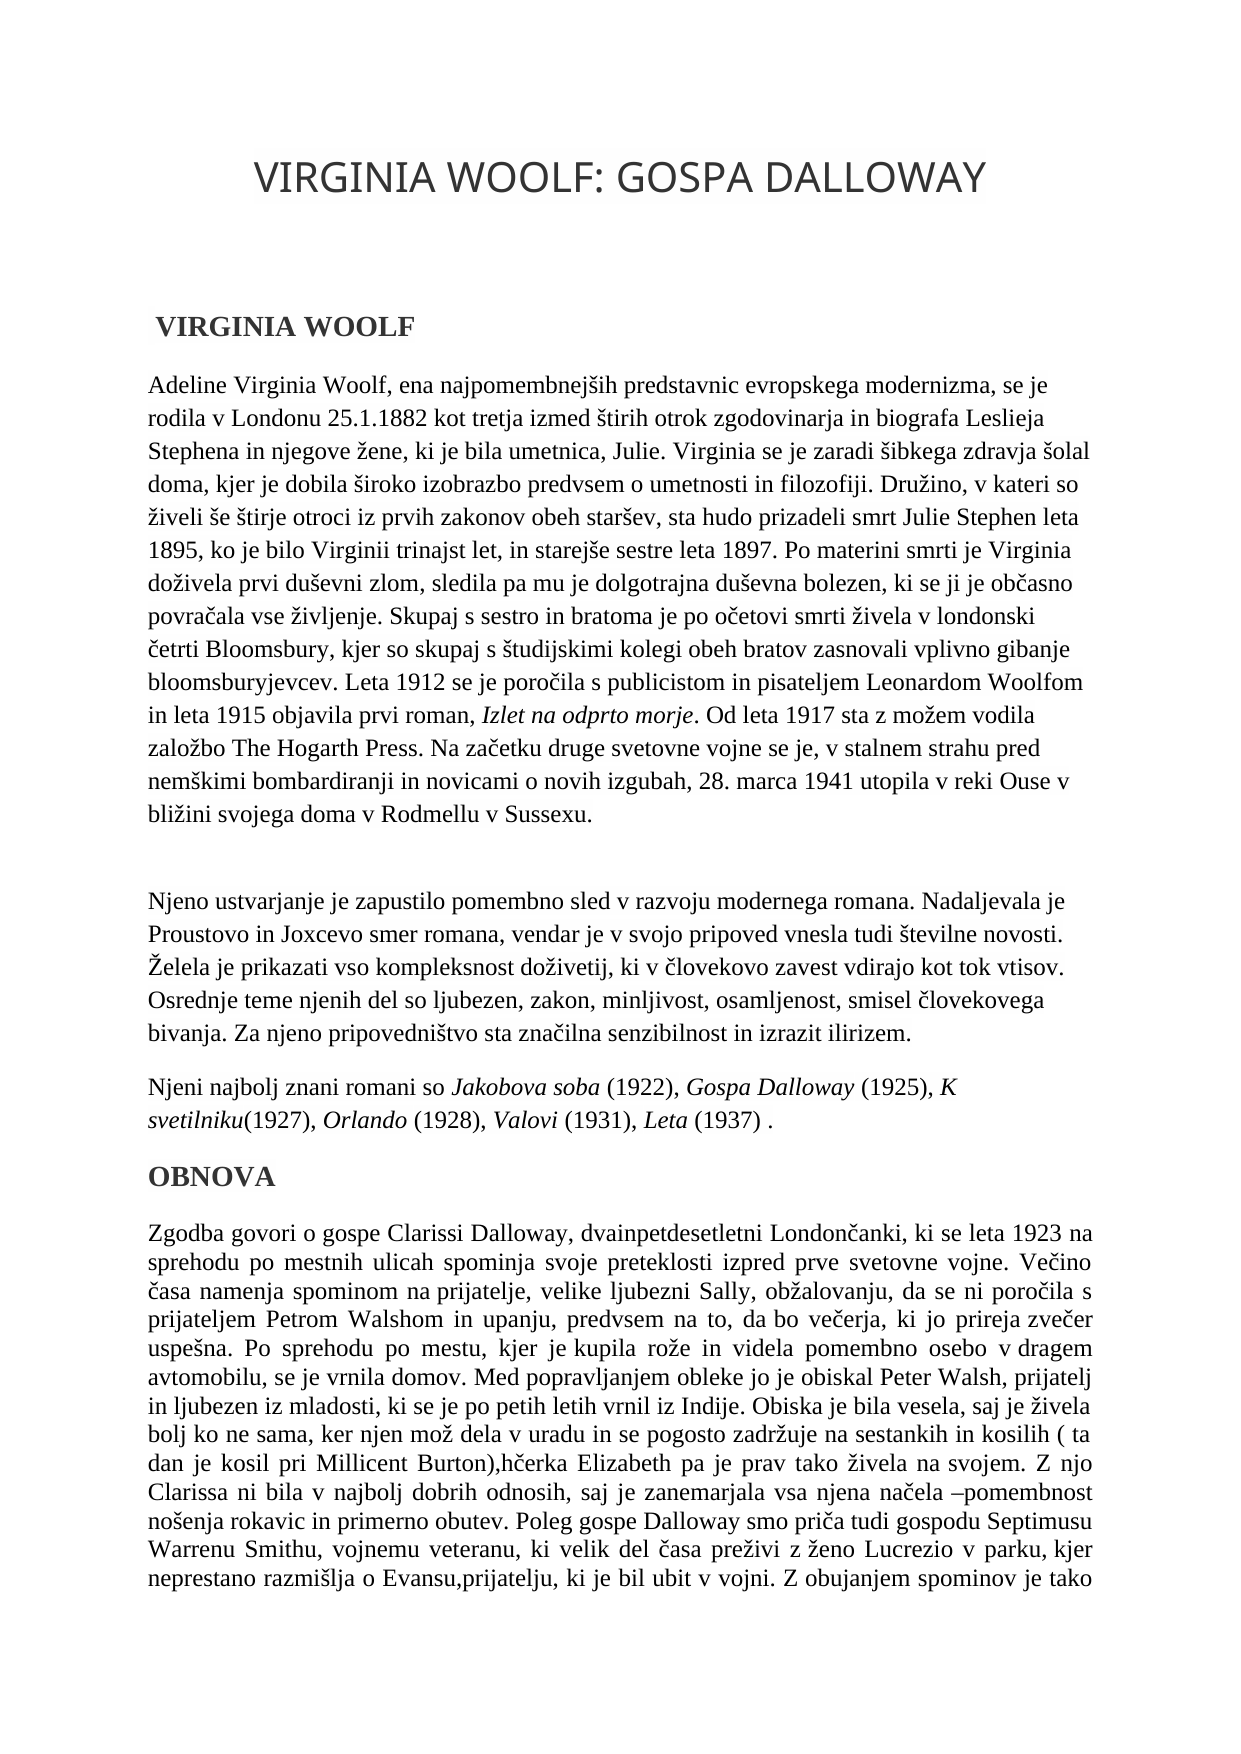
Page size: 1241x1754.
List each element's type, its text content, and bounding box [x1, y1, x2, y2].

text VIRGINIA WOOLF: GOSPA DALLOWAY [148, 148, 1093, 204]
text VIRGINIA WOOLF [148, 309, 1093, 343]
text Njeno ustvarjanje je zapustilo pomembno sled v razvoju modernega romana. Nadaljevala je Proustovo in Joxcevo smer romana, vendar je v svojo pripoved vnesla tudi številne novosti. Želela je prikazati vso kompleksnost doživetij, ki v človekovo zavest vdirajo kot tok vtisov. Osrednje teme njenih del so ljubezen, zakon, minljivost, osamljenost, smisel človekovega bivanja. Za njeno pripovedništvo sta značilna senzibilnost in izrazit ilirizem. [148, 853, 1093, 1047]
text OBNOVA [148, 1159, 1093, 1192]
text Zgodba govori o gospe Clarissi Dalloway, dvainpetdesetletni Londončanki, ki se leta 1923 na sprehodu po mestnih ulicah spominja svoje preteklosti izpred prve svetovne vojne. Večino časa namenja spominom na prijatelje, velike ljubezni Sally, obžalovanju, da se ni poročila s prijateljem Petrom Walshom in upanju, predvsem na to, da bo večerja, ki jo prireja zvečer uspešna. Po sprehodu po mestu, kjer je kupila rože in videla pomembno osebo v dragem avtomobilu, se je vrnila domov. Med popravljanjem obleke jo je obiskal Peter Walsh, prijatelj in ljubezen iz mladosti, ki se je po petih letih vrnil iz Indije. Obiska je bila vesela, saj je živela bolj ko ne sama, ker njen mož dela v uradu in se pogosto zadržuje na sestankih in kosilih ( ta dan je kosil pri Millicent Burton),hčerka Elizabeth pa je prav tako živela na svojem. Z njo Clarissa ni bila v najbolj dobrih odnosih, saj je zanemarjala vsa njena načela –pomembnost nošenja rokavic in primerno obutev. Poleg gospe Dalloway smo priča tudi gospodu Septimusu Warrenu Smithu, vojnemu veteranu, ki velik del časa preživi z ženo Lucrezio v parku, kjer neprestano razmišlja o Evansu,prijatelju, ki je bil ubit v vojni. Z obujanjem spominov je tako [148, 1218, 1093, 1592]
text Njeni najbolj znani romani so Jakobova soba (1922), Gospa Dalloway (1925), K svetilniku(1927), Orlando (1928), Valovi (1931), Leta (1937) . [148, 1072, 1093, 1134]
text Adeline Virginia Woolf, ena najpomembnejših predstavnic evropskega modernizma, se je rodila v Londonu 25.1.1882 kot tretja izmed štirih otrok zgodovinarja in biografa Leslieja Stephena in njegove žene, ki je bila umetnica, Julie. Virginia se je zaradi šibkega zdravja šolal doma, kjer je dobila široko izobrazbo predvsem o umetnosti in filozofiji. Družino, v kateri so živeli še štirje otroci iz prvih zakonov obeh staršev, sta hudo prizadeli smrt Julie Stephen leta 1895, ko je bilo Virginii trinajst let, in starejše sestre leta 1897. Po materini smrti je Virginia doživela prvi duševni zlom, sledila pa mu je dolgotrajna duševna bolezen, ki se ji je občasno povračala vse življenje. Skupaj s sestro in bratoma je po očetovi smrti živela v londonski četrti Bloomsbury, kjer so skupaj s študijskimi kolegi obeh bratov zasnovali vplivno gibanje bloomsburyjevcev. Leta 1912 se je poročila s publicistom in pisateljem Leonardom Woolfom in leta 1915 objavila prvi roman, Izlet na odprto morje. Od leta 1917 sta z možem vodila založbo The Hogarth Press. Na začetku druge svetovne vojne se je, v stalnem strahu pred nemškimi bombardiranji in novicami o novih izgubah, 28. marca 1941 utopila v reki Ouse v bližini svojega doma v Rodmellu v Sussexu. [148, 370, 1093, 828]
